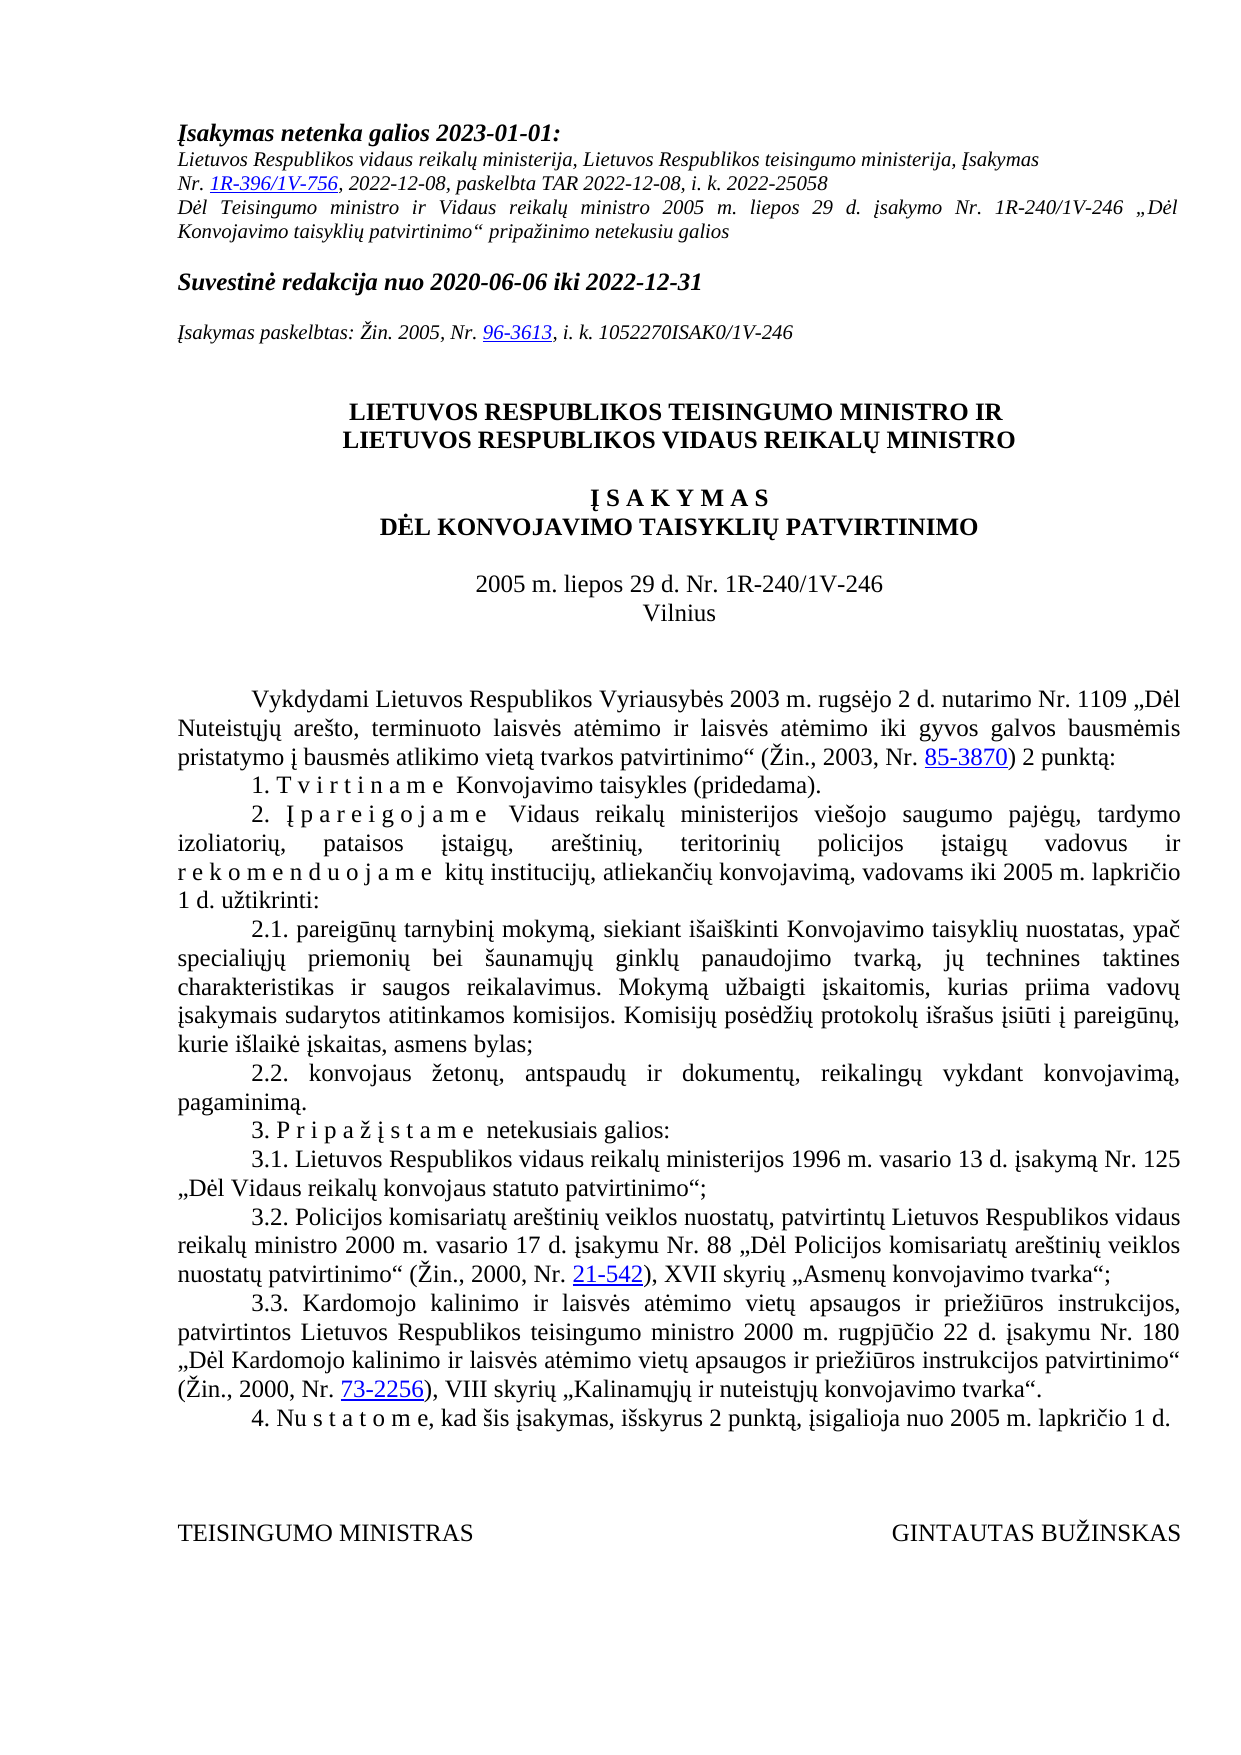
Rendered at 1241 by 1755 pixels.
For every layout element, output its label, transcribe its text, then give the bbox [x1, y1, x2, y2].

text Įsakymas netenka galios 2023-01-01: [177, 118, 1181, 147]
text 2005 m. liepos 29 d. Nr. 1R-240/1V-246 [177, 569, 1181, 598]
text Lietuvos Respublikos vidaus reikalų ministerija, Lietuvos Respublikos teisingumo ministerija, Įsakymas [177, 147, 1181, 171]
text 3.1. Lietuvos Respublikos vidaus reikalų ministerijos 1996 m. vasario 13 d. įsakymą Nr. 125 „Dėl Vidaus reikalų konvojaus statuto patvirtinimo“; [177, 1144, 1181, 1202]
text Suvestinė redakcija nuo 2020-06-06 iki 2022-12-31 [177, 267, 1181, 296]
text 2. Įpareigojame Vidaus reikalų ministerijos viešojo saugumo pajėgų, tardymo izoliatorių, pataisos įstaigų, areštinių, teritorinių policijos įstaigų vadovus ir rekomenduojame kitų institucijų, atliekančių konvojavimą, vadovams iki 2005 m. lapkričio 1 d. užtikrinti: [177, 799, 1181, 914]
text 3. Pripažįstame netekusiais galios: [177, 1116, 1181, 1144]
text 2.2. konvojaus žetonų, antspaudų ir dokumentų, reikalingų vykdant konvojavimą, pagaminimą. [177, 1058, 1181, 1116]
text Vilnius [177, 598, 1181, 627]
text LIETUVOS RESPUBLIKOS VIDAUS REIKALŲ MINISTRO [177, 426, 1181, 454]
text TEISINGUMO MINISTRAS GINTAUTAS BUŽINSKAS [177, 1518, 1181, 1547]
text LIETUVOS RESPUBLIKOS TEISINGUMO MINISTRO IR [177, 397, 1181, 426]
text Nr. 1R-396/1V-756, 2022-12-08, paskelbta TAR 2022-12-08, i. k. 2022-25058 [177, 171, 1181, 195]
text 2.1. pareigūnų tarnybinį mokymą, siekiant išaiškinti Konvojavimo taisyklių nuostatas, ypač specialiųjų priemonių bei šaunamųjų ginklų panaudojimo tvarką, jų technines taktines charakteristikas ir saugos reikalavimus. Mokymą užbaigti įskaitomis, kurias priima vadovų įsakymais sudarytos atitinkamos komisijos. Komisijų posėdžių protokolų išrašus įsiūti į pareigūnų, kurie išlaikė įskaitas, asmens bylas; [177, 914, 1181, 1058]
text 3.3. Kardomojo kalinimo ir laisvės atėmimo vietų apsaugos ir priežiūros instrukcijos, patvirtintos Lietuvos Respublikos teisingumo ministro 2000 m. rugpjūčio 22 d. įsakymu Nr. 180 „Dėl Kardomojo kalinimo ir laisvės atėmimo vietų apsaugos ir priežiūros instrukcijos patvirtinimo“ (Žin., 2000, Nr. 73-2256), VIII skyrių „Kalinamųjų ir nuteistųjų konvojavimo tvarka“. [177, 1288, 1181, 1403]
text Vykdydami Lietuvos Respublikos Vyriausybės 2003 m. rugsėjo 2 d. nutarimo Nr. 1109 „Dėl Nuteistųjų arešto, terminuoto laisvės atėmimo ir laisvės atėmimo iki gyvos galvos bausmėmis pristatymo į bausmės atlikimo vietą tvarkos patvirtinimo“ (Žin., 2003, Nr. 85-3870) 2 punktą: [177, 684, 1181, 771]
text Į S A K Y M A S [177, 483, 1181, 512]
text 1. Tvirtiname Konvojavimo taisykles (pridedama). [177, 771, 1181, 799]
text Įsakymas paskelbtas: Žin. 2005, Nr. 96-3613, i. k. 1052270ISAK0/1V-246 [177, 320, 1181, 344]
text Dėl Teisingumo ministro ir Vidaus reikalų ministro 2005 m. liepos 29 d. įsakymo Nr. 1R-240/1V-246 „Dėl Konvojavimo taisyklių patvirtinimo“ pripažinimo netekusiu galios [177, 195, 1181, 243]
text DĖL KONVOJAVIMO TAISYKLIŲ PATVIRTINIMO [177, 512, 1181, 541]
text 3.2. Policijos komisariatų areštinių veiklos nuostatų, patvirtintų Lietuvos Respublikos vidaus reikalų ministro 2000 m. vasario 17 d. įsakymu Nr. 88 „Dėl Policijos komisariatų areštinių veiklos nuostatų patvirtinimo“ (Žin., 2000, Nr. 21-542), XVII skyrių „Asmenų konvojavimo tvarka“; [177, 1202, 1181, 1288]
text 4. Nustatome, kad šis įsakymas, išskyrus 2 punktą, įsigalioja nuo 2005 m. lapkričio 1 d. [177, 1403, 1181, 1432]
